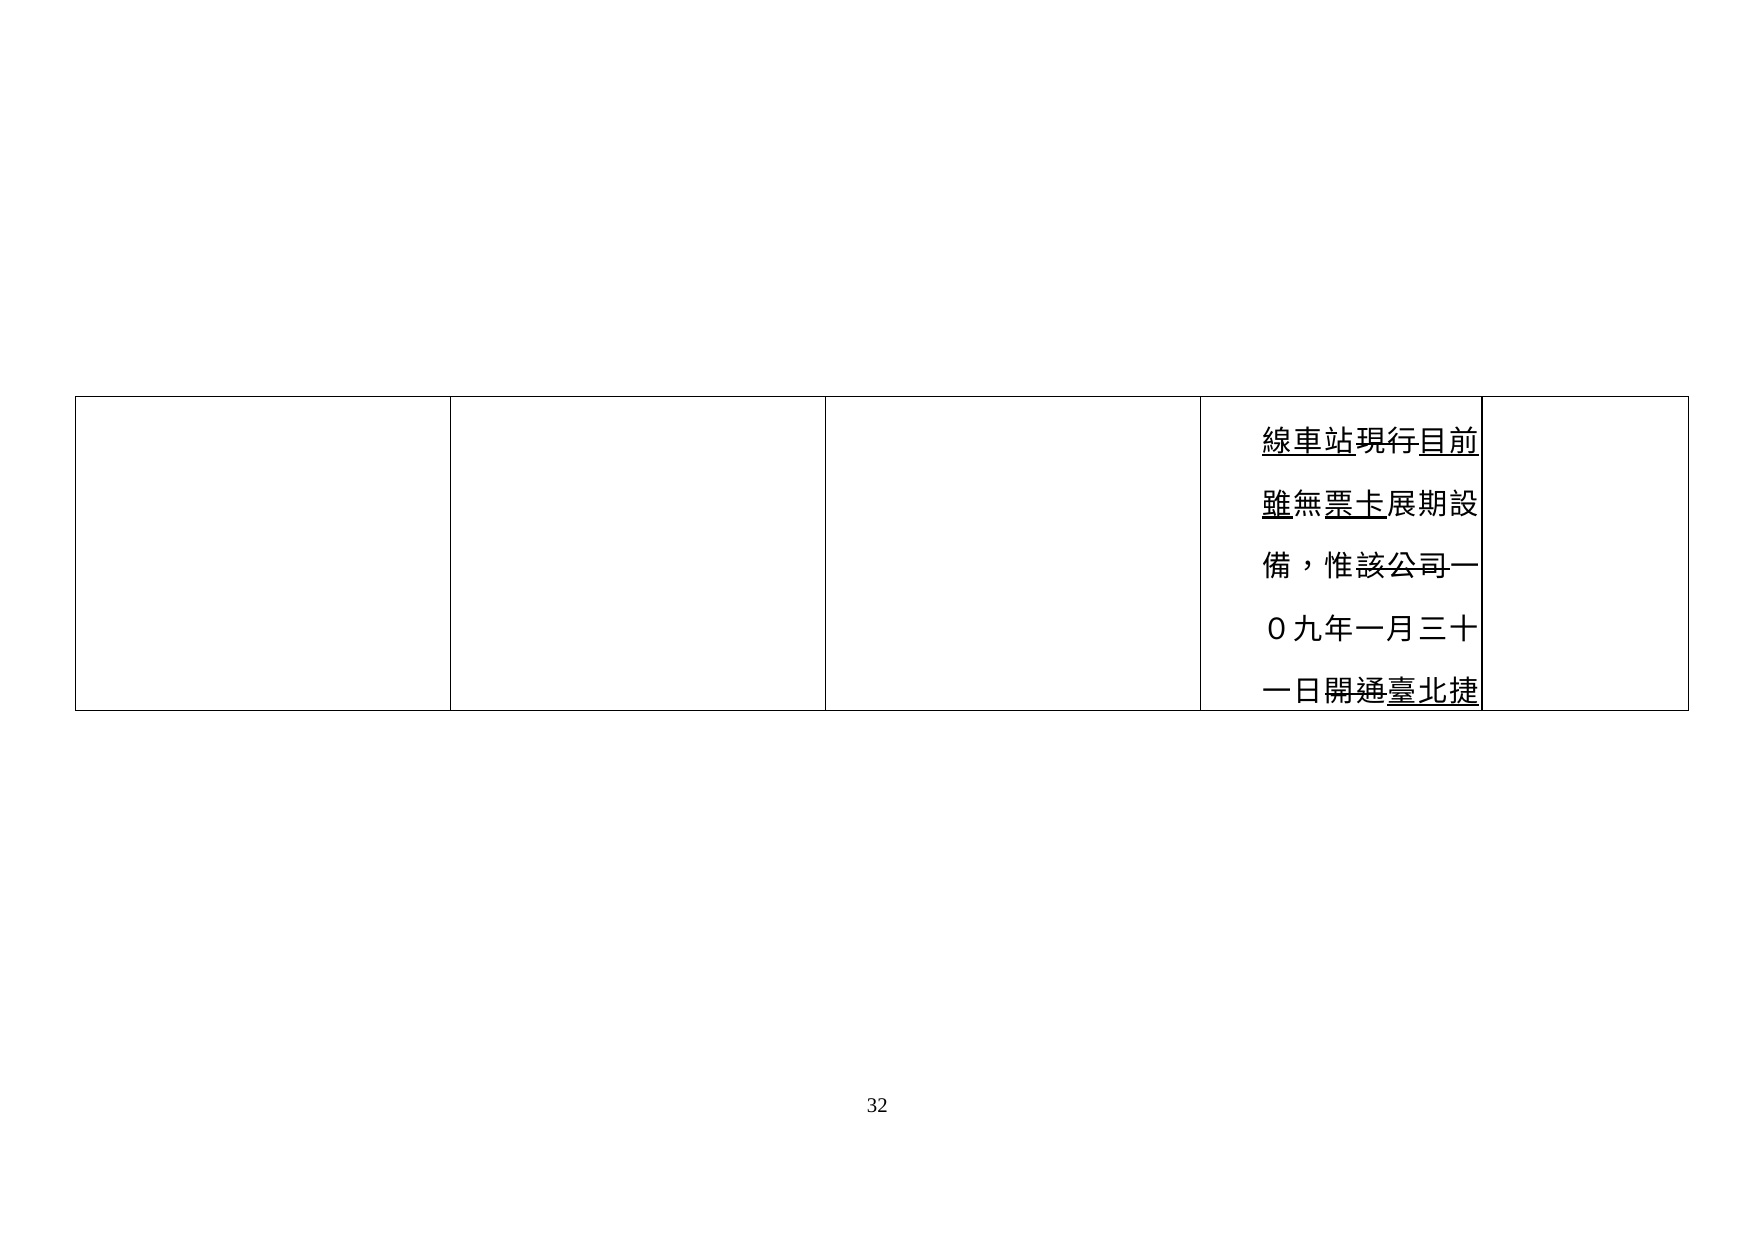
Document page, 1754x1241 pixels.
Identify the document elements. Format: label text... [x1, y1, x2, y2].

table_cell 線車站現行目前雖無票卡展期設備，惟該公司一０九年一月三十一日開通臺北捷 [1201, 397, 1481, 710]
table_cell [451, 397, 825, 710]
table_cell [826, 397, 1200, 710]
table_cell [1483, 397, 1688, 710]
table_cell [76, 397, 450, 710]
